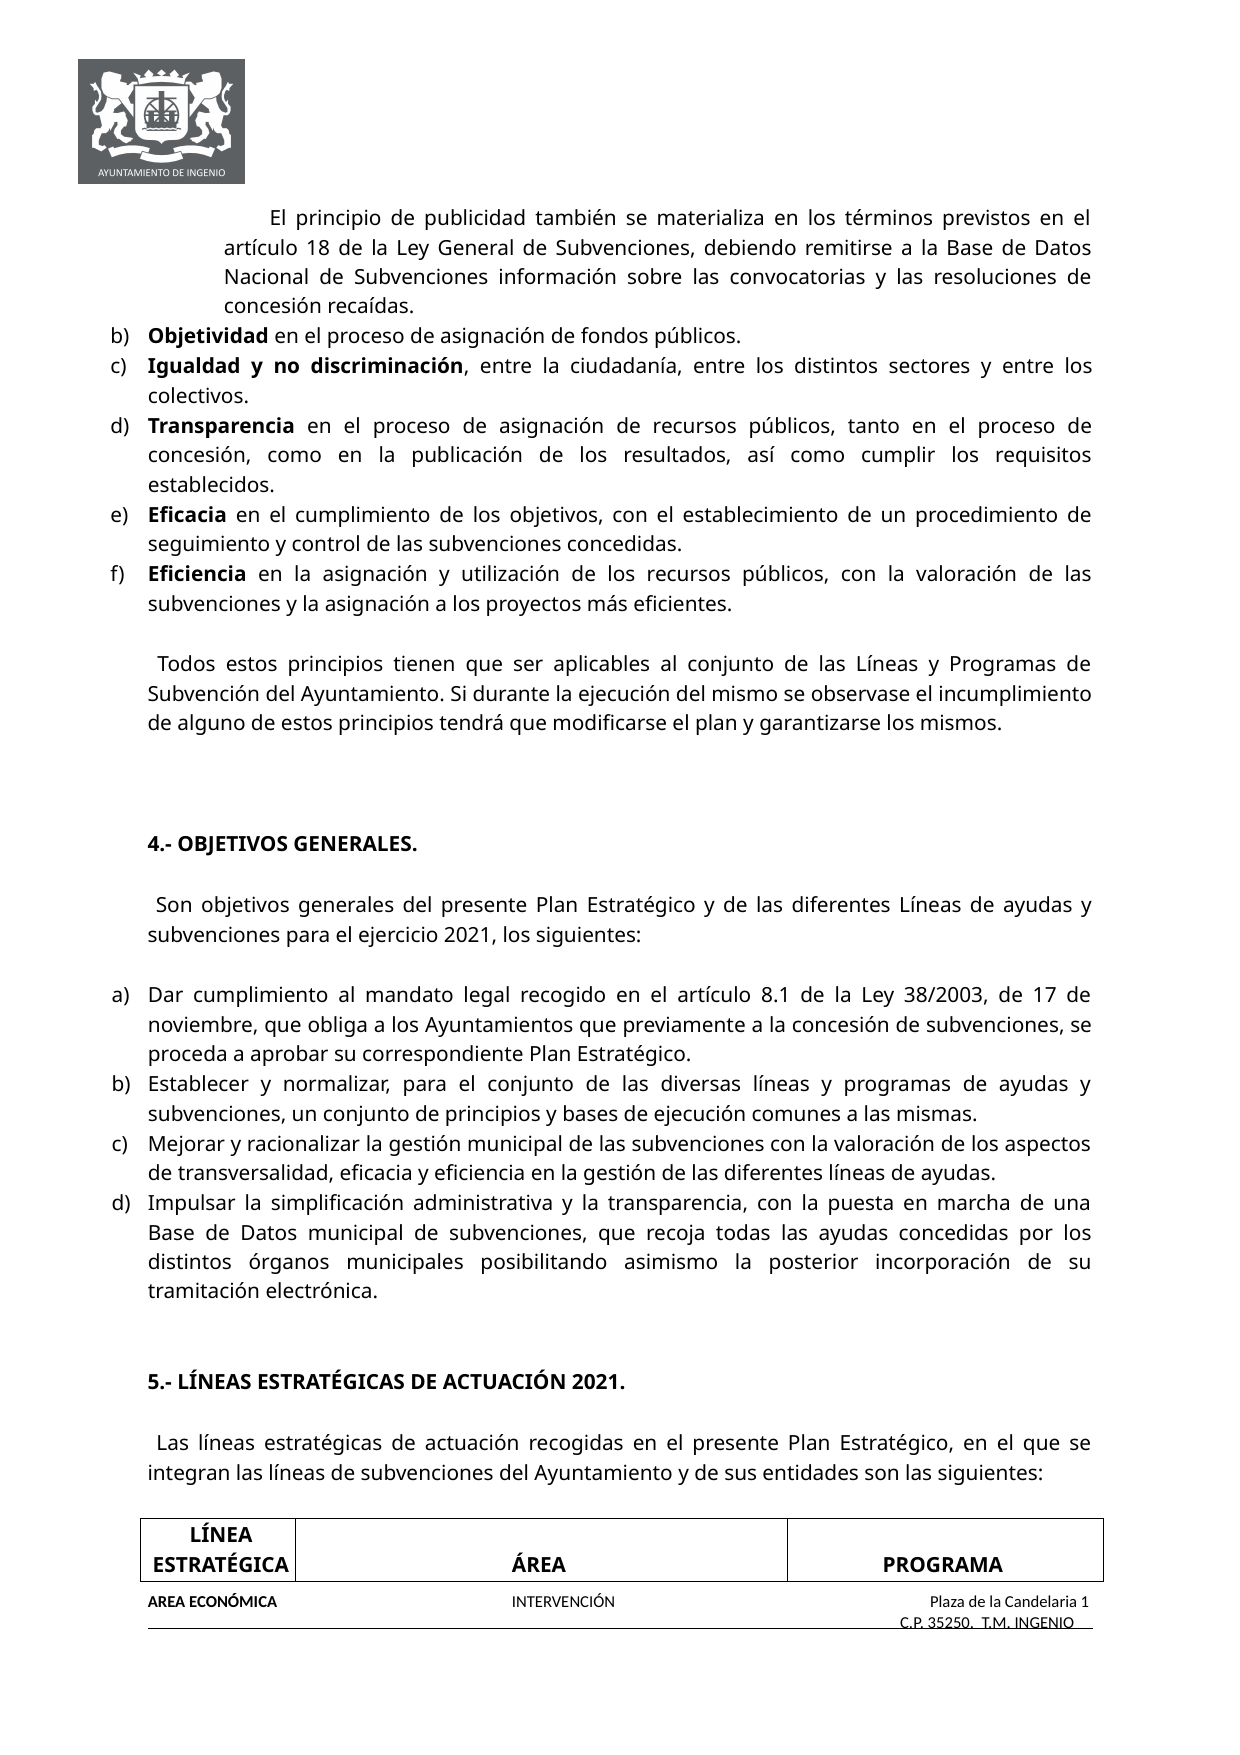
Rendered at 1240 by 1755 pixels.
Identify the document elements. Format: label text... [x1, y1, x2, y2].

list Establecer y normalizar, para el conjunto de las diversas líneas y programas de ayudas y subvenciones, un conjunto de principios y bases de ejecución comunes a las mismas. [111, 1069, 1093, 1127]
text Las líneas estratégicas de actuación recogidas en el presente Plan Estratégico, en el que se integran las líneas de subvenciones del Ayuntamiento y de sus entidades son las siguientes: [147, 1428, 1093, 1486]
table_header LÍNEA ESTRATÉGICA [141, 1519, 295, 1581]
list Eficiencia en la asignación y utilización de los recursos públicos, con la valoración de las subvenciones y la asignación a los proyectos más eficientes. [110, 559, 1093, 617]
list Impulsar la simplificación administrativa y la transparencia, con la puesta en marcha de una Base de Datos municipal de subvenciones, que recoja todas las ayudas concedidas por los distintos órganos municipales posibilitando asimismo la posterior incorporación de su tramitación electrónica. [111, 1188, 1093, 1305]
text Son objetivos generales del presente Plan Estratégico y de las diferentes Líneas de ayudas y subvenciones para el ejercicio 2021, los siguientes: [147, 890, 1093, 948]
table_header PROGRAMA [788, 1519, 1103, 1581]
table_header ÁREA [296, 1519, 787, 1581]
list Igualdad y no discriminación, entre la ciudadanía, entre los distintos sectores y entre los colectivos. [110, 352, 1093, 409]
text 4.- OBJETIVOS GENERALES. [147, 829, 1093, 858]
text El principio de publicidad también se materializa en los términos previstos en el artículo 18 de la Ley General de Subvenciones, debiendo remitirse a la Base de Datos Nacional de Subvenciones información sobre las convocatorias y las resoluciones de concesión recaídas. [224, 203, 1093, 320]
list Transparencia en el proceso de asignación de recursos públicos, tanto en el proceso de concesión, como en la publicación de los resultados, así como cumplir los requisitos establecidos. [110, 411, 1093, 498]
list Dar cumplimiento al mandato legal recogido en el artículo 8.1 de la Ley 38/2003, de 17 de noviembre, que obliga a los Ayuntamientos que previamente a la concesión de subvenciones, se proceda a aprobar su correspondiente Plan Estratégico. [111, 980, 1093, 1068]
text Todos estos principios tienen que ser aplicables al conjunto de las Líneas y Programas de Subvención del Ayuntamiento. Si durante la ejecución del mismo se observase el incumplimiento de alguno de estos principios tendrá que modificarse el plan y garantizarse los mismos. [147, 649, 1093, 737]
list Eficacia en el cumplimiento de los objetivos, con el establecimiento de un procedimiento de seguimiento y control de las subvenciones concedidas. [110, 500, 1093, 558]
text 5.- LÍNEAS ESTRATÉGICAS DE ACTUACIÓN 2021. [147, 1367, 1093, 1396]
list Mejorar y racionalizar la gestión municipal de las subvenciones con la valoración de los aspectos de transversalidad, eficacia y eficiencia en la gestión de las diferentes líneas de ayudas. [111, 1129, 1093, 1187]
list Objetividad en el proceso de asignación de fondos públicos. [110, 322, 1093, 350]
